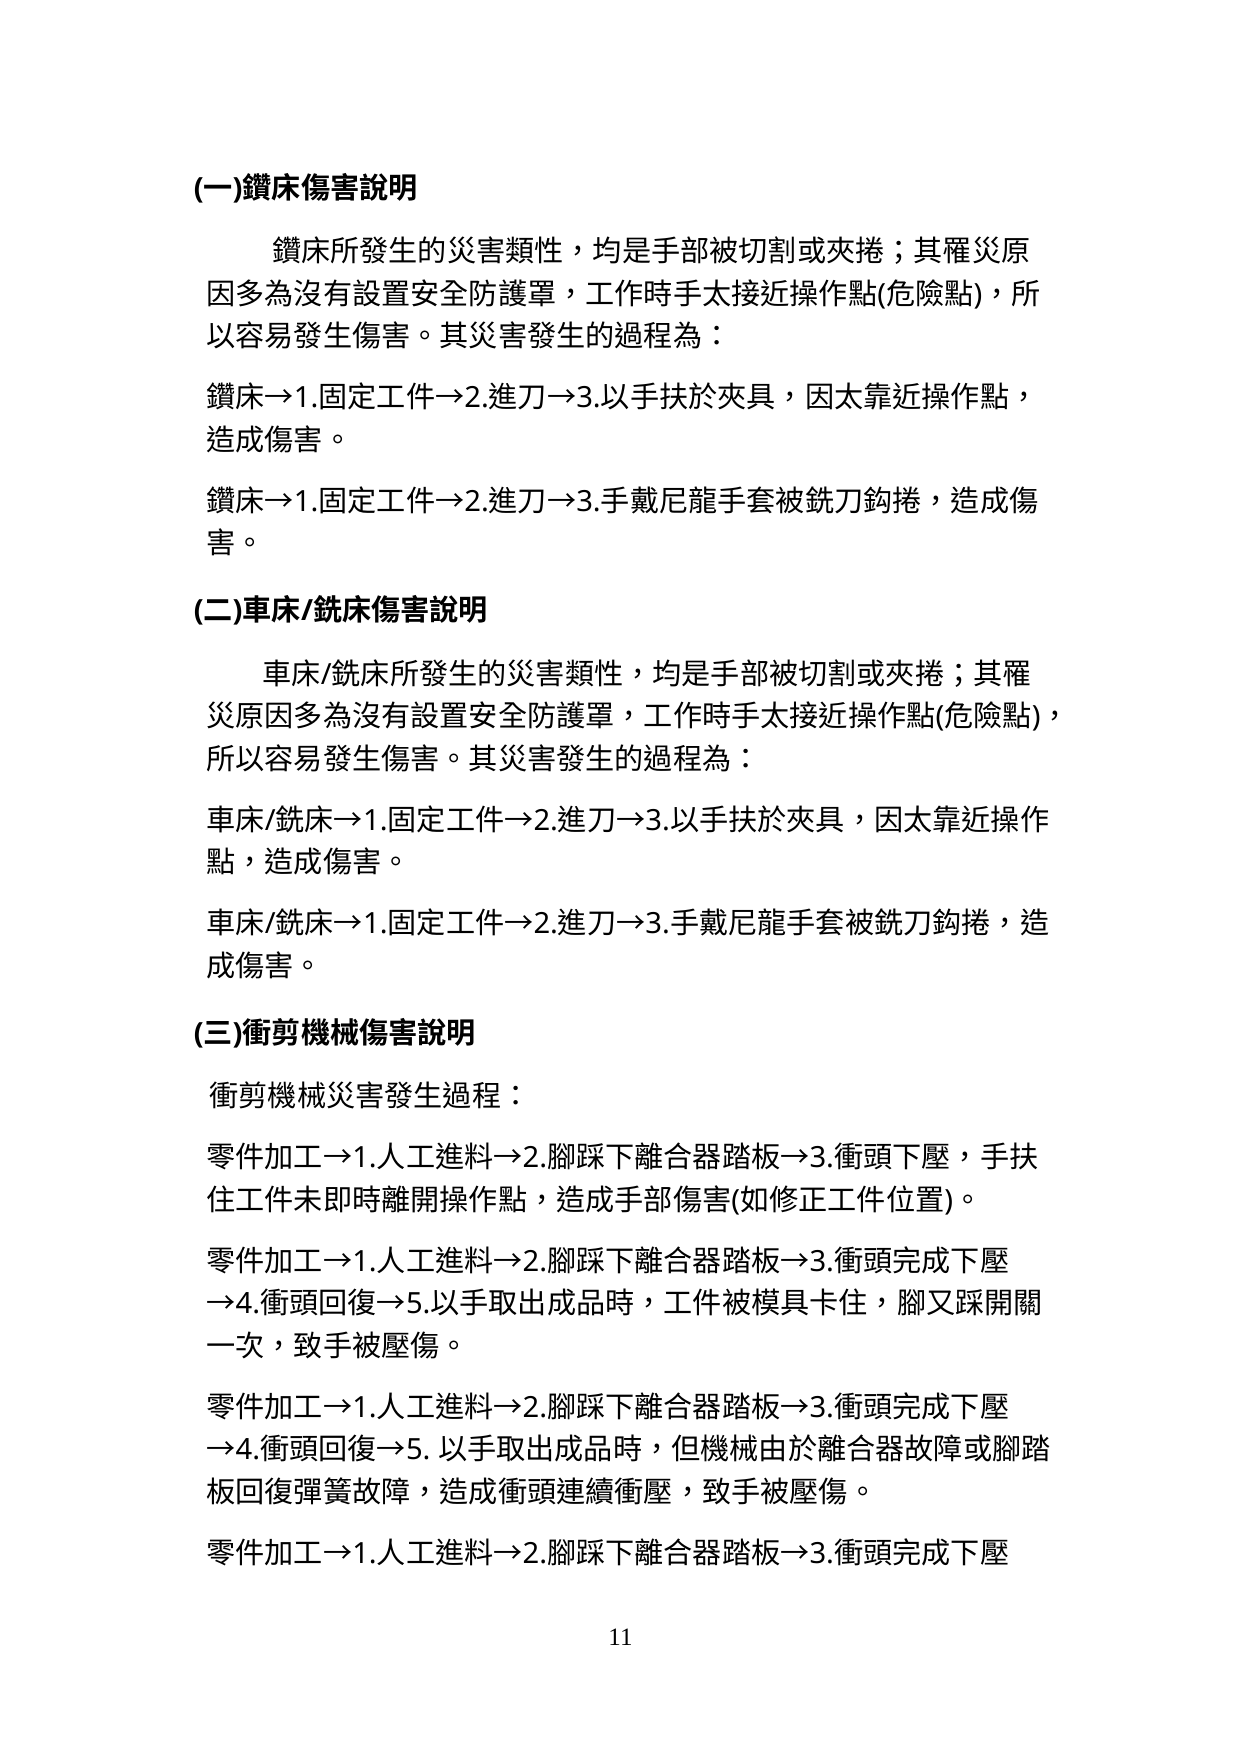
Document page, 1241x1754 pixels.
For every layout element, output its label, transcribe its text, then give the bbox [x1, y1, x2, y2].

text 車床/銑床→1.固定工件→2.進刀→3.以手扶於夾具，因太靠近操作點，造成傷害。 [206, 796, 1053, 881]
text 鑽床所發生的災害類性，均是手部被切割或夾捲；其罹災原因多為沒有設置安全防護罩，工作時手太接近操作點(危險點)，所以容易發生傷害。其災害發生的過程為： [206, 228, 1053, 355]
subtitle (一)鑽床傷害說明 [193, 164, 1053, 207]
text 零件加工→1.人工進料→2.腳踩下離合器踏板→3.衝頭完成下壓→4.衝頭回復→5. 以手取出成品時，但機械由於離合器故障或腳踏板回復彈簧故障，造成衝頭連續衝壓，致手被壓傷。 [206, 1383, 1053, 1510]
text 車床/銑床所發生的災害類性，均是手部被切割或夾捲；其罹災原因多為沒有設置安全防護罩，工作時手太接近操作點(危險點)，所以容易發生傷害。其災害發生的過程為： [206, 650, 1053, 777]
text 零件加工→1.人工進料→2.腳踩下離合器踏板→3.衝頭完成下壓 [206, 1529, 1053, 1572]
text 零件加工→1.人工進料→2.腳踩下離合器踏板→3.衝頭完成下壓→4.衝頭回復→5.以手取出成品時，工件被模具卡住，腳又踩開關一次，致手被壓傷。 [206, 1237, 1053, 1364]
text 鑽床→1.固定工件→2.進刀→3.手戴尼龍手套被銑刀鈎捲，造成傷害。 [206, 477, 1053, 562]
text 零件加工→1.人工進料→2.腳踩下離合器踏板→3.衝頭下壓，手扶住工件未即時離開操作點，造成手部傷害(如修正工件位置)。 [206, 1134, 1053, 1219]
text 鑽床→1.固定工件→2.進刀→3.以手扶於夾具，因太靠近操作點，造成傷害。 [206, 374, 1053, 458]
text 車床/銑床→1.固定工件→2.進刀→3.手戴尼龍手套被銑刀鈎捲，造成傷害。 [206, 900, 1053, 984]
text 衝剪機械災害發生過程： [187, 1073, 1053, 1115]
subtitle (二)車床/銑床傷害說明 [193, 587, 1053, 629]
subtitle (三)衝剪機械傷害說明 [193, 1009, 1053, 1052]
